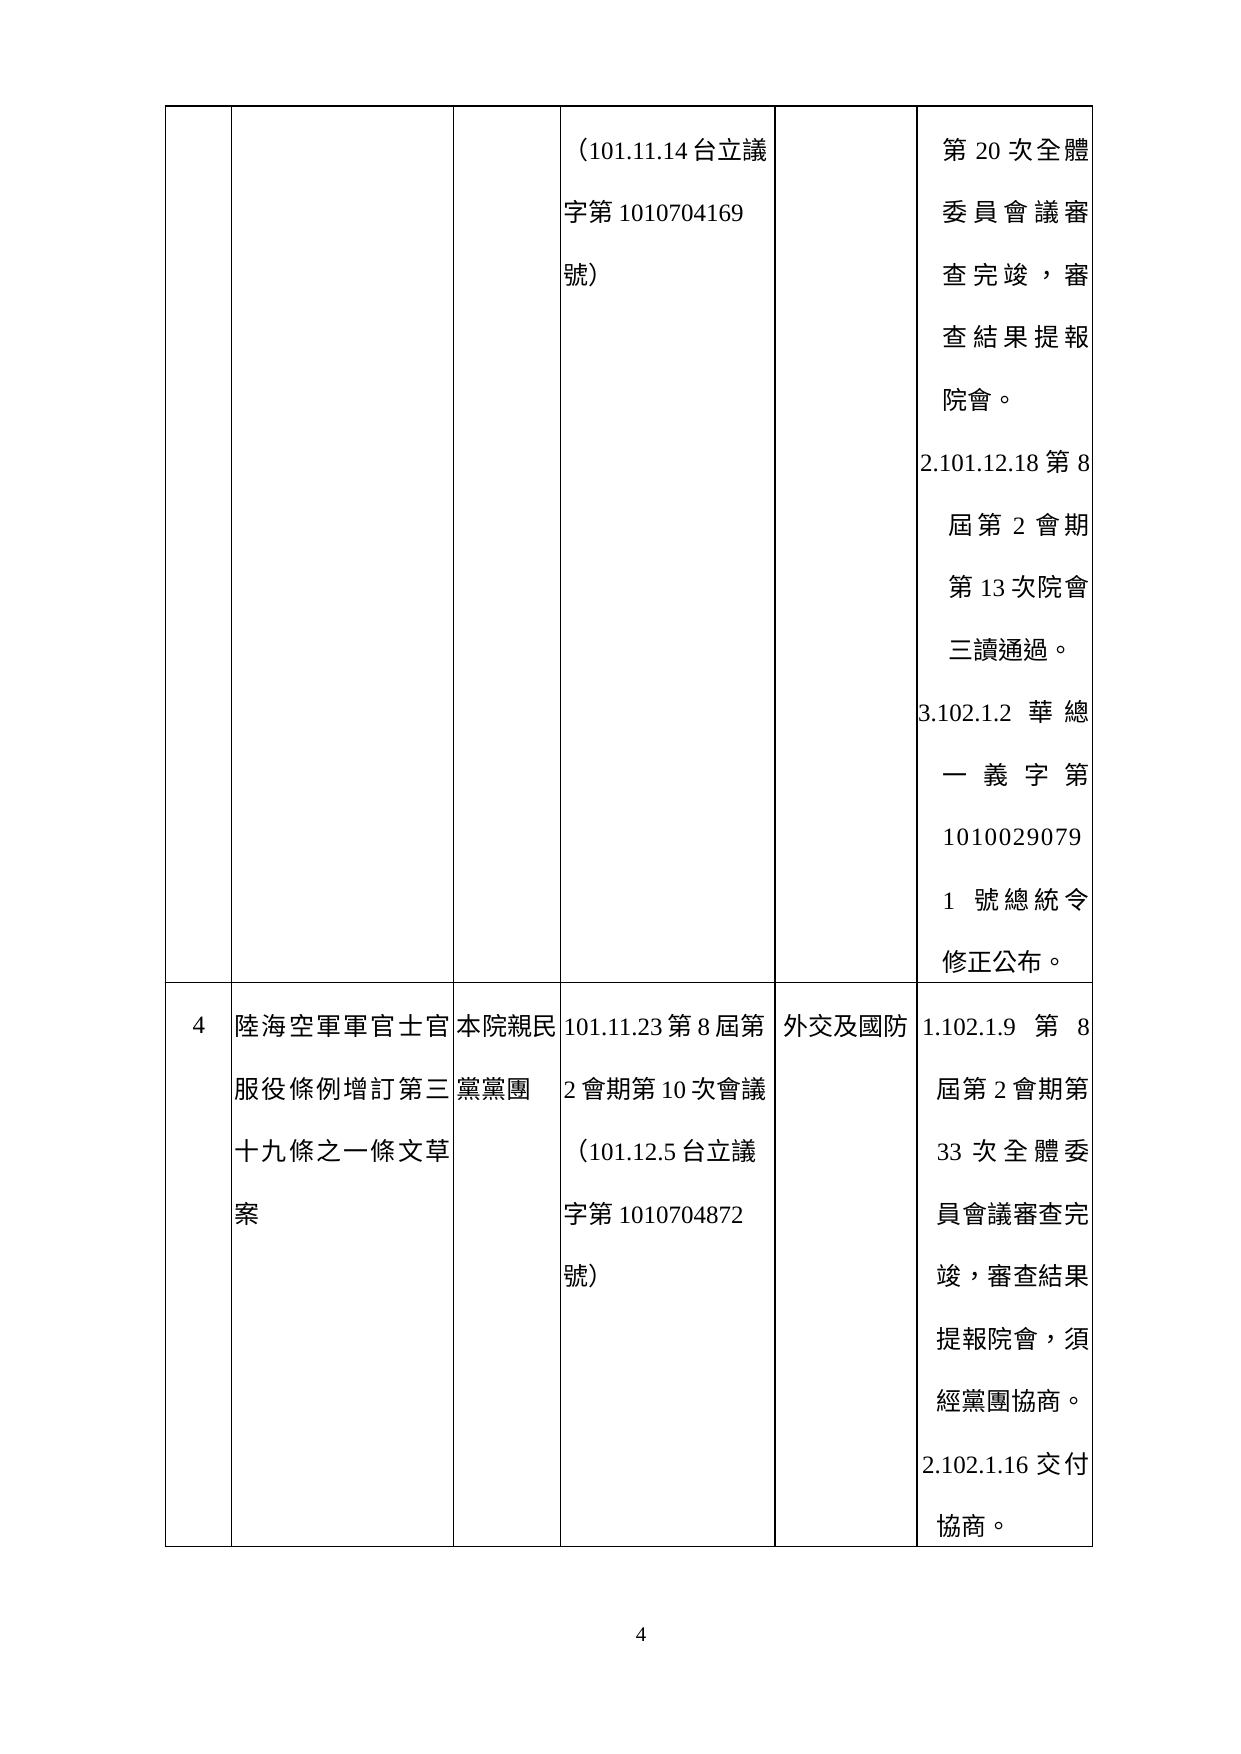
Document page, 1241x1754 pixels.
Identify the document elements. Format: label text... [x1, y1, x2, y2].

table_cell [232, 107, 453, 982]
table_cell 本院親民黨黨團 [454, 983, 560, 1546]
table_cell 外交及國防 [776, 983, 916, 1546]
table_cell 第20次全體委員會議審查完竣，審查結果提報院會。 2.101.12.18第8 屆第2會期第13次院會三讀通過。 3.102.1.2華總一義字第10100290791號總統令修正公布。 [918, 107, 1092, 982]
table_cell 1.102.1.9第8 屆第2會期第33次全體委員會議審查完竣，審查結果提報院會，須經黨團協商。 2.102.1.16交付協商。 [918, 983, 1092, 1546]
table_cell [776, 107, 916, 982]
table_cell 101.11.23第8屆第2會期第10次會議（101.12.5台立議字第1010704872 號） [561, 983, 774, 1546]
table_cell [454, 107, 560, 982]
table_cell 陸海空軍軍官士官服役條例增訂第三十九條之一條文草案 [232, 983, 453, 1546]
table_cell （101.11.14台立議字第1010704169 號） [561, 107, 774, 982]
table_cell 4 [166, 983, 231, 1546]
table_cell [166, 107, 231, 982]
